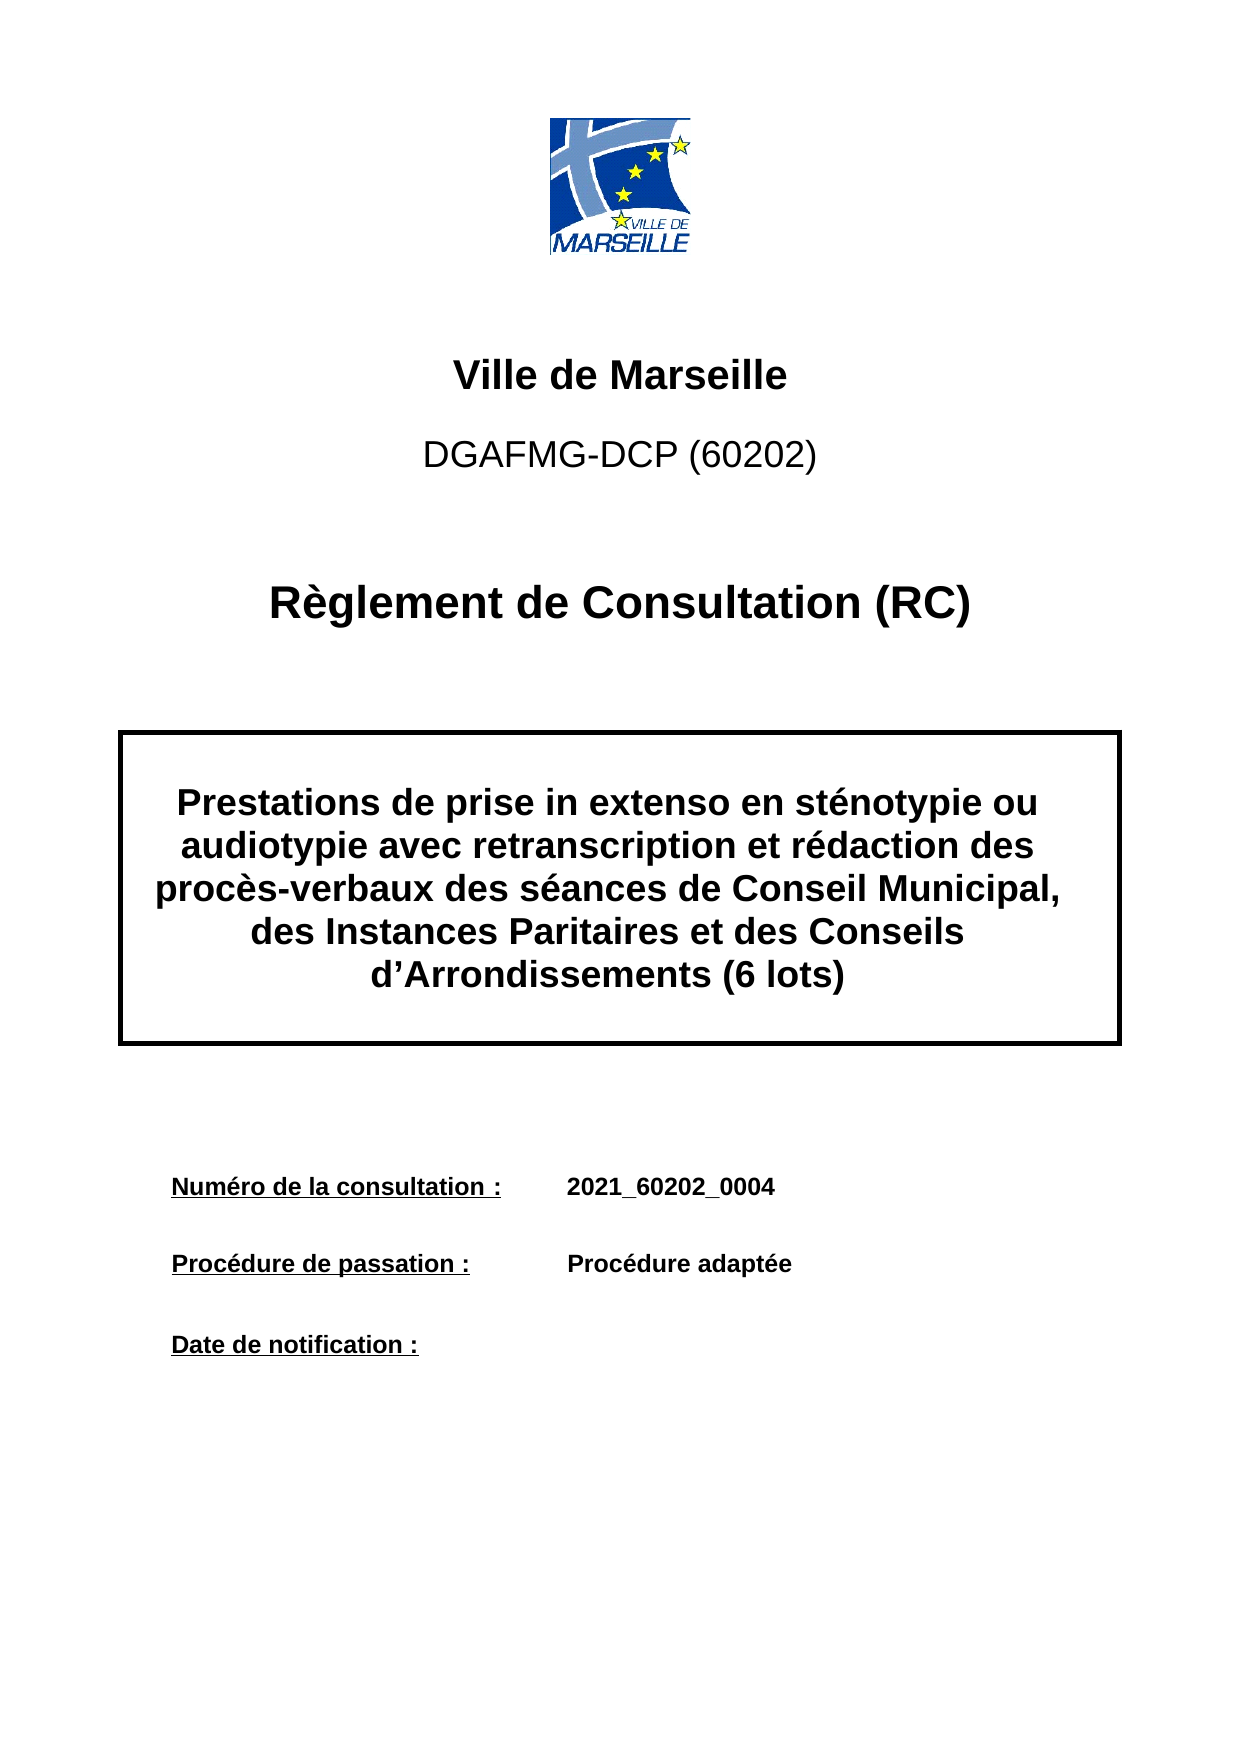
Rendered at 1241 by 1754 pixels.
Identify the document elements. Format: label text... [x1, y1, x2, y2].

text Règlement de Consultation (RC) [118, 576, 1122, 629]
text Date de notification : [171, 1330, 1122, 1359]
text Prestations de prise in extenso en sténotypie ou audiotypie avec retranscription et rédaction des procès-verbaux des séances de Conseil Municipal, des Instances Paritaires et des Conseils d’Arrondissements (6 lots) [123, 773, 1117, 996]
text DGAFMG-DCP (60202) [118, 432, 1122, 475]
text Ville de Marseille [118, 351, 1122, 398]
text Procédure de passation : Procédure adaptée [171, 1249, 1122, 1277]
text Numéro de la consultation : 2021_60202_0004 [171, 1172, 1122, 1201]
